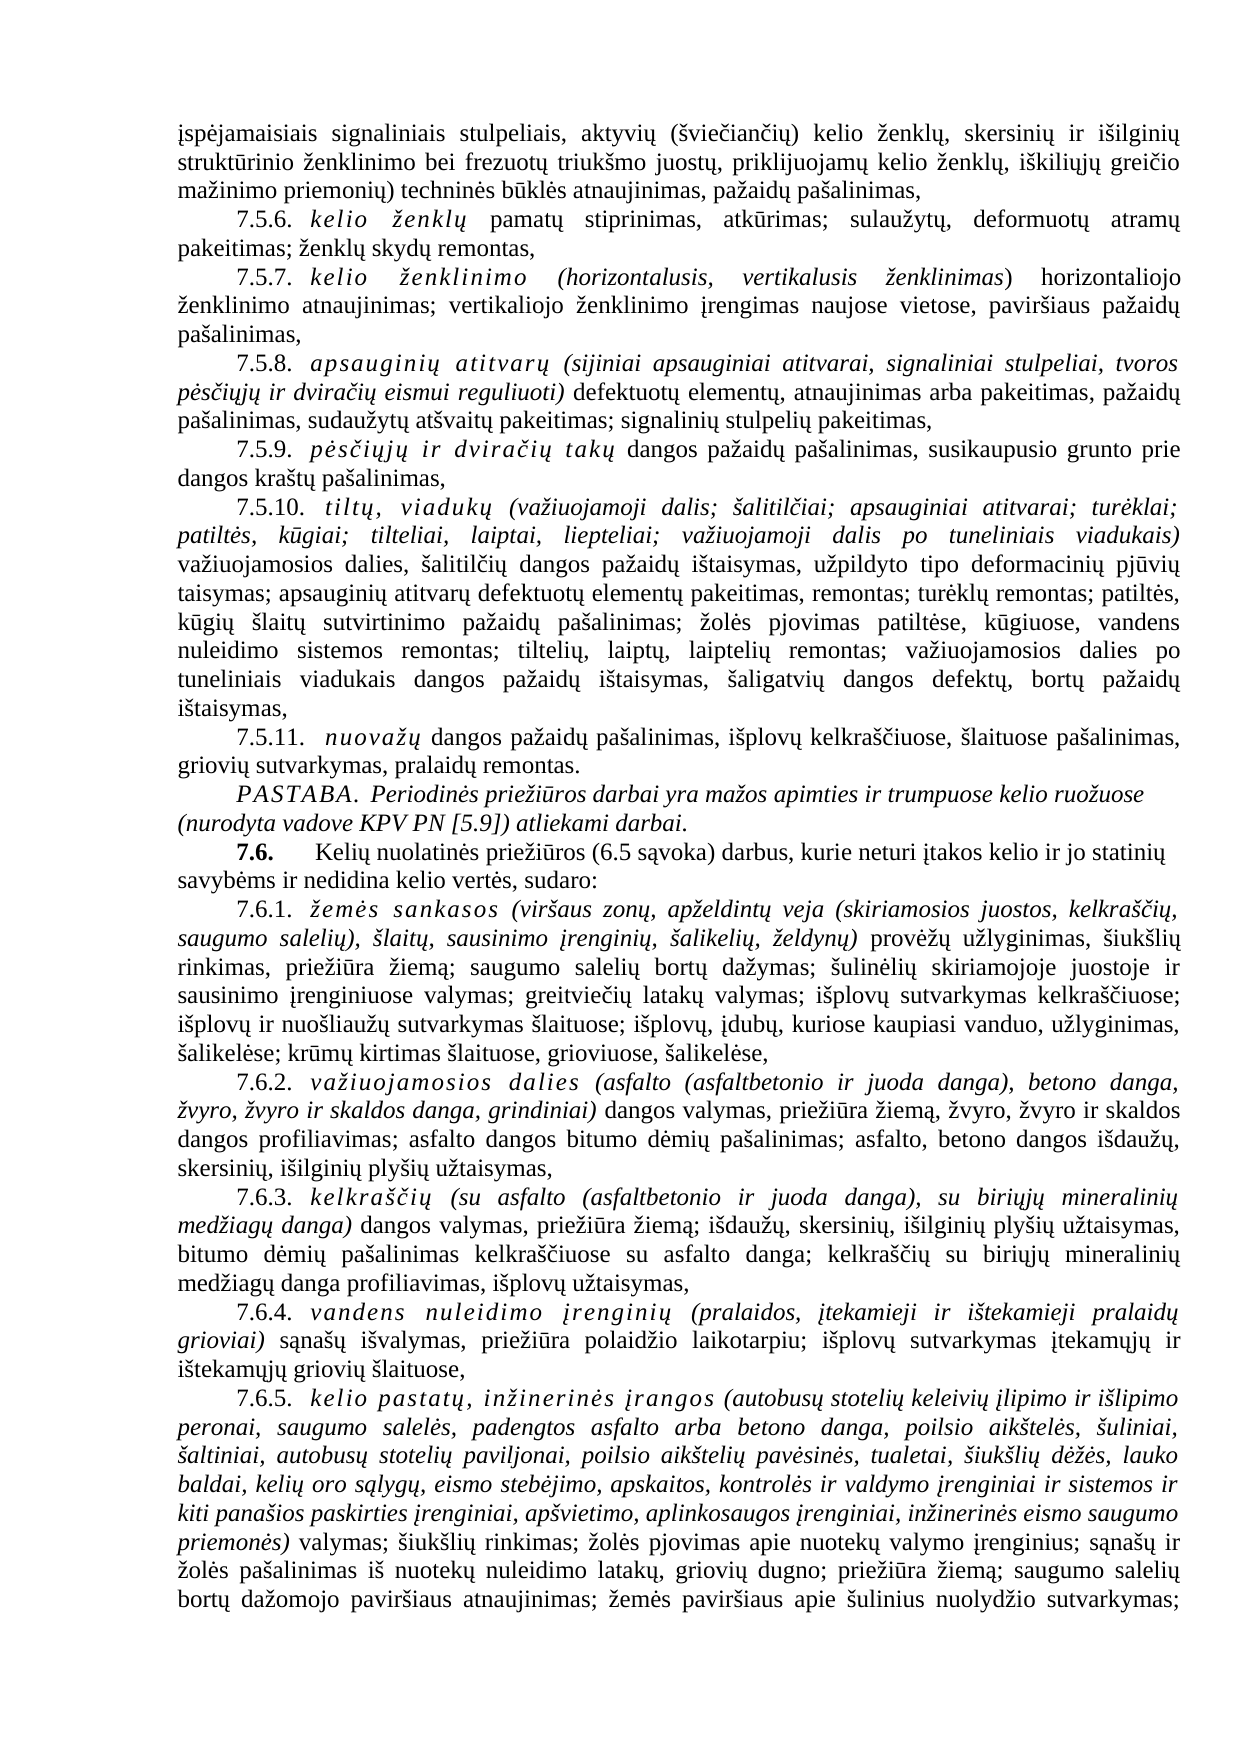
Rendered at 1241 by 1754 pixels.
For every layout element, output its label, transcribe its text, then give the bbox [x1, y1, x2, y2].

text 7.5.7. kelio ženklinimo (horizontalusis, vertikalusis ženklinimas) horizontaliojo ženklinimo atnaujinimas; vertikaliojo ženklinimo įrengimas naujose vietose, paviršiaus pažaidų pašalinimas, [177, 262, 1181, 348]
text 7.6.4. vandens nuleidimo įrenginių (pralaidos, įtekamieji ir ištekamieji pralaidų grioviai) sąnašų išvalymas, priežiūra polaidžio laikotarpiu; išplovų sutvarkymas įtekamųjų ir ištekamųjų griovių šlaituose, [177, 1297, 1181, 1383]
text 7.5.8. apsauginių atitvarų (sijiniai apsauginiai atitvarai, signaliniai stulpeliai, tvoros pėsčiųjų ir dviračių eismui reguliuoti) defektuotų elementų, atnaujinimas arba pakeitimas, pažaidų pašalinimas, sudaužytų atšvaitų pakeitimas; signalinių stulpelių pakeitimas, [177, 348, 1181, 434]
text 7.6.3. kelkraščių (su asfalto (asfaltbetonio ir juoda danga), su biriųjų mineralinių medžiagų danga) dangos valymas, priežiūra žiemą; išdaužų, skersinių, išilginių plyšių užtaisymas, bitumo dėmių pašalinimas kelkraščiuose su asfalto danga; kelkraščių su biriųjų mineralinių medžiagų danga profiliavimas, išplovų užtaisymas, [177, 1182, 1181, 1297]
text 7.5.10. tiltų, viadukų (važiuojamoji dalis; šalitilčiai; apsauginiai atitvarai; turėklai; patiltės, kūgiai; tilteliai, laiptai, liepteliai; važiuojamoji dalis po tuneliniais viadukais) važiuojamosios dalies, šalitilčių dangos pažaidų ištaisymas, užpildyto tipo deformacinių pjūvių taisymas; apsauginių atitvarų defektuotų elementų pakeitimas, remontas; turėklų remontas; patiltės, kūgių šlaitų sutvirtinimo pažaidų pašalinimas; žolės pjovimas patiltėse, kūgiuose, vandens nuleidimo sistemos remontas; tiltelių, laiptų, laiptelių remontas; važiuojamosios dalies po tuneliniais viadukais dangos pažaidų ištaisymas, šaligatvių dangos defektų, bortų pažaidų ištaisymas, [177, 492, 1181, 722]
text PASTABA. Periodinės priežiūros darbai yra mažos apimties ir trumpuose kelio ruožuose (nurodyta vadove KPV PN [5.9]) atliekami darbai. [177, 779, 1181, 837]
text 7.6.2. važiuojamosios dalies (asfalto (asfaltbetonio ir juoda danga), betono danga, žvyro, žvyro ir skaldos danga, grindiniai) dangos valymas, priežiūra žiemą, žvyro, žvyro ir skaldos dangos profiliavimas; asfalto dangos bitumo dėmių pašalinimas; asfalto, betono dangos išdaužų, skersinių, išilginių plyšių užtaisymas, [177, 1067, 1181, 1182]
text 7.6.5. kelio pastatų, inžinerinės įrangos (autobusų stotelių keleivių įlipimo ir išlipimo peronai, saugumo salelės, padengtos asfalto arba betono danga, poilsio aikštelės, šuliniai, šaltiniai, autobusų stotelių paviljonai, poilsio aikštelių pavėsinės, tualetai, šiukšlių dėžės, lauko baldai, kelių oro sąlygų, eismo stebėjimo, apskaitos, kontrolės ir valdymo įrenginiai ir sistemos ir kiti panašios paskirties įrenginiai, apšvietimo, aplinkosaugos įrenginiai, inžinerinės eismo saugumo priemonės) valymas; šiukšlių rinkimas; žolės pjovimas apie nuotekų valymo įrenginius; sąnašų ir žolės pašalinimas iš nuotekų nuleidimo latakų, griovių dugno; priežiūra žiemą; saugumo salelių bortų dažomojo paviršiaus atnaujinimas; žemės paviršiaus apie šulinius nuolydžio sutvarkymas; [177, 1383, 1181, 1613]
text 7.6. Kelių nuolatinės priežiūros (6.5 sąvoka) darbus, kurie neturi įtakos kelio ir jo statinių savybėms ir nedidina kelio vertės, sudaro: [177, 837, 1181, 894]
text 7.5.6. kelio ženklų pamatų stiprinimas, atkūrimas; sulaužytų, deformuotų atramų pakeitimas; ženklų skydų remontas, [177, 204, 1181, 262]
text 7.6.1. žemės sankasos (viršaus zonų, apželdintų veja (skiriamosios juostos, kelkraščių, saugumo salelių), šlaitų, sausinimo įrenginių, šalikelių, želdynų) provėžų užlyginimas, šiukšlių rinkimas, priežiūra žiemą; saugumo salelių bortų dažymas; šulinėlių skiriamojoje juostoje ir sausinimo įrenginiuose valymas; greitviečių latakų valymas; išplovų sutvarkymas kelkraščiuose; išplovų ir nuošliaužų sutvarkymas šlaituose; išplovų, įdubų, kuriose kaupiasi vanduo, užlyginimas, šalikelėse; krūmų kirtimas šlaituose, grioviuose, šalikelėse, [177, 894, 1181, 1067]
text įspėjamaisiais signaliniais stulpeliais, aktyvių (šviečiančių) kelio ženklų, skersinių ir išilginių struktūrinio ženklinimo bei frezuotų triukšmo juostų, priklijuojamų kelio ženklų, iškiliųjų greičio mažinimo priemonių) techninės būklės atnaujinimas, pažaidų pašalinimas, [177, 118, 1181, 204]
text 7.5.11. nuovažų dangos pažaidų pašalinimas, išplovų kelkraščiuose, šlaituose pašalinimas, griovių sutvarkymas, pralaidų remontas. [177, 722, 1181, 779]
text 7.5.9. pėsčiųjų ir dviračių takų dangos pažaidų pašalinimas, susikaupusio grunto prie dangos kraštų pašalinimas, [177, 434, 1181, 492]
